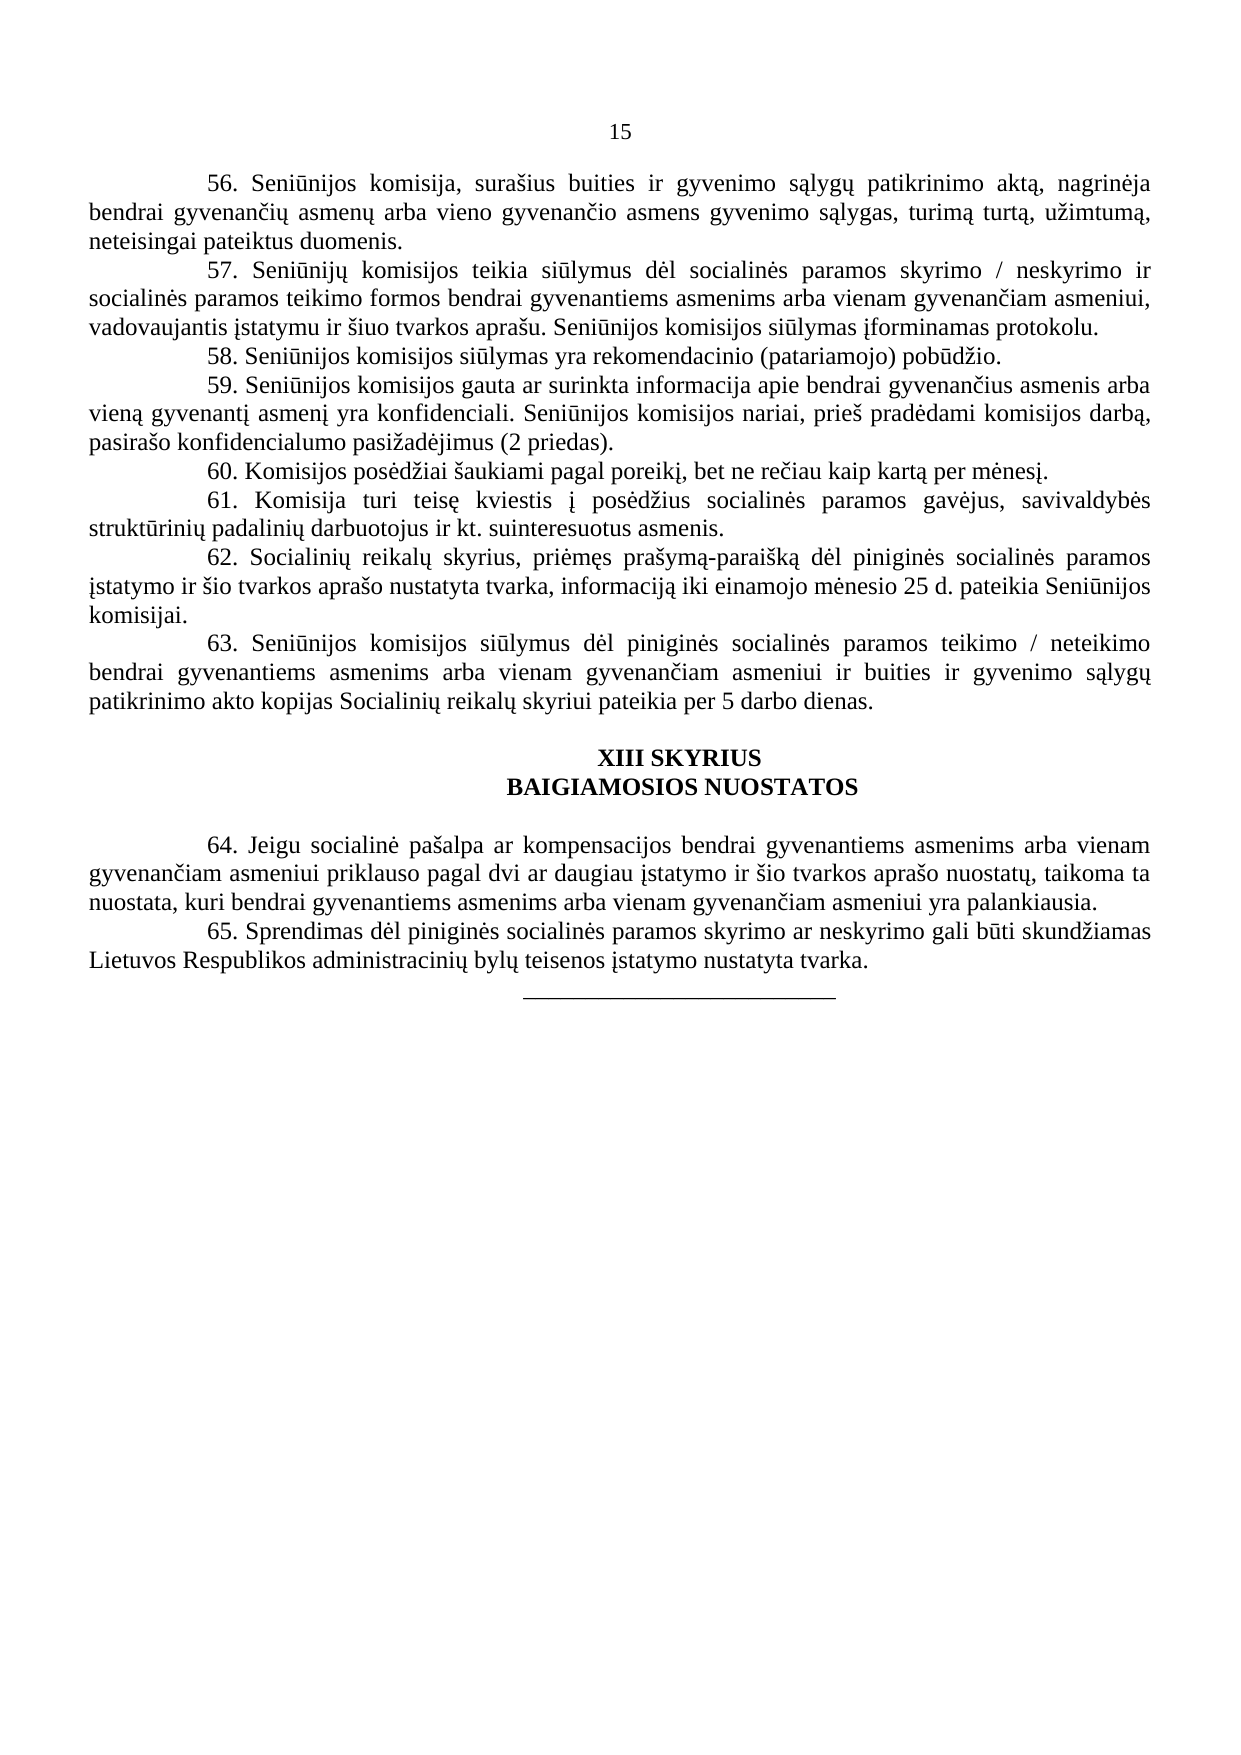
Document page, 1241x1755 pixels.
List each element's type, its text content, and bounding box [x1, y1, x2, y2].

text 63. Seniūnijos komisijos siūlymus dėl piniginės socialinės paramos teikimo / neteikimo bendrai gyvenantiems asmenims arba vienam gyvenančiam asmeniui ir buities ir gyvenimo sąlygų patikrinimo akto kopijas Socialinių reikalų skyriui pateikia per 5 darbo dienas. [89, 628, 1152, 715]
text XIII SKYRIUS [89, 743, 1152, 772]
text 64. Jeigu socialinė pašalpa ar kompensacijos bendrai gyvenantiems asmenims arba vienam gyvenančiam asmeniui priklauso pagal dvi ar daugiau įstatymo ir šio tvarkos aprašo nuostatų, taikoma ta nuostata, kuri bendrai gyvenantiems asmenims arba vienam gyvenančiam asmeniui yra palankiausia. [89, 830, 1152, 916]
text 62. Socialinių reikalų skyrius, priėmęs prašymą-paraišką dėl piniginės socialinės paramos įstatymo ir šio tvarkos aprašo nustatyta tvarka, informaciją iki einamojo mėnesio 25 d. pateikia Seniūnijos komisijai. [89, 542, 1152, 628]
text 58. Seniūnijos komisijos siūlymas yra rekomendacinio (patariamojo) pobūdžio. [89, 341, 1152, 370]
text 57. Seniūnijų komisijos teikia siūlymus dėl socialinės paramos skyrimo / neskyrimo ir socialinės paramos teikimo formos bendrai gyvenantiems asmenims arba vienam gyvenančiam asmeniui, vadovaujantis įstatymu ir šiuo tvarkos aprašu. Seniūnijos komisijos siūlymas įforminamas protokolu. [89, 255, 1152, 341]
text BAIGIAMOSIOS NUOSTATOS [89, 772, 1152, 801]
text 60. Komisijos posėdžiai šaukiami pagal poreikį, bet ne rečiau kaip kartą per mėnesį. [89, 456, 1152, 485]
text 61. Komisija turi teisę kviestis į posėdžius socialinės paramos gavėjus, savivaldybės struktūrinių padalinių darbuotojus ir kt. suinteresuotus asmenis. [89, 485, 1152, 542]
text _________________________ [89, 973, 1152, 1002]
text 65. Sprendimas dėl piniginės socialinės paramos skyrimo ar neskyrimo gali būti skundžiamas Lietuvos Respublikos administracinių bylų teisenos įstatymo nustatyta tvarka. [89, 916, 1152, 973]
text 59. Seniūnijos komisijos gauta ar surinkta informacija apie bendrai gyvenančius asmenis arba vieną gyvenantį asmenį yra konfidenciali. Seniūnijos komisijos nariai, prieš pradėdami komisijos darbą, pasirašo konfidencialumo pasižadėjimus (2 priedas). [89, 370, 1152, 456]
text 56. Seniūnijos komisija, surašius buities ir gyvenimo sąlygų patikrinimo aktą, nagrinėja bendrai gyvenančių asmenų arba vieno gyvenančio asmens gyvenimo sąlygas, turimą turtą, užimtumą, neteisingai pateiktus duomenis. [89, 168, 1152, 255]
